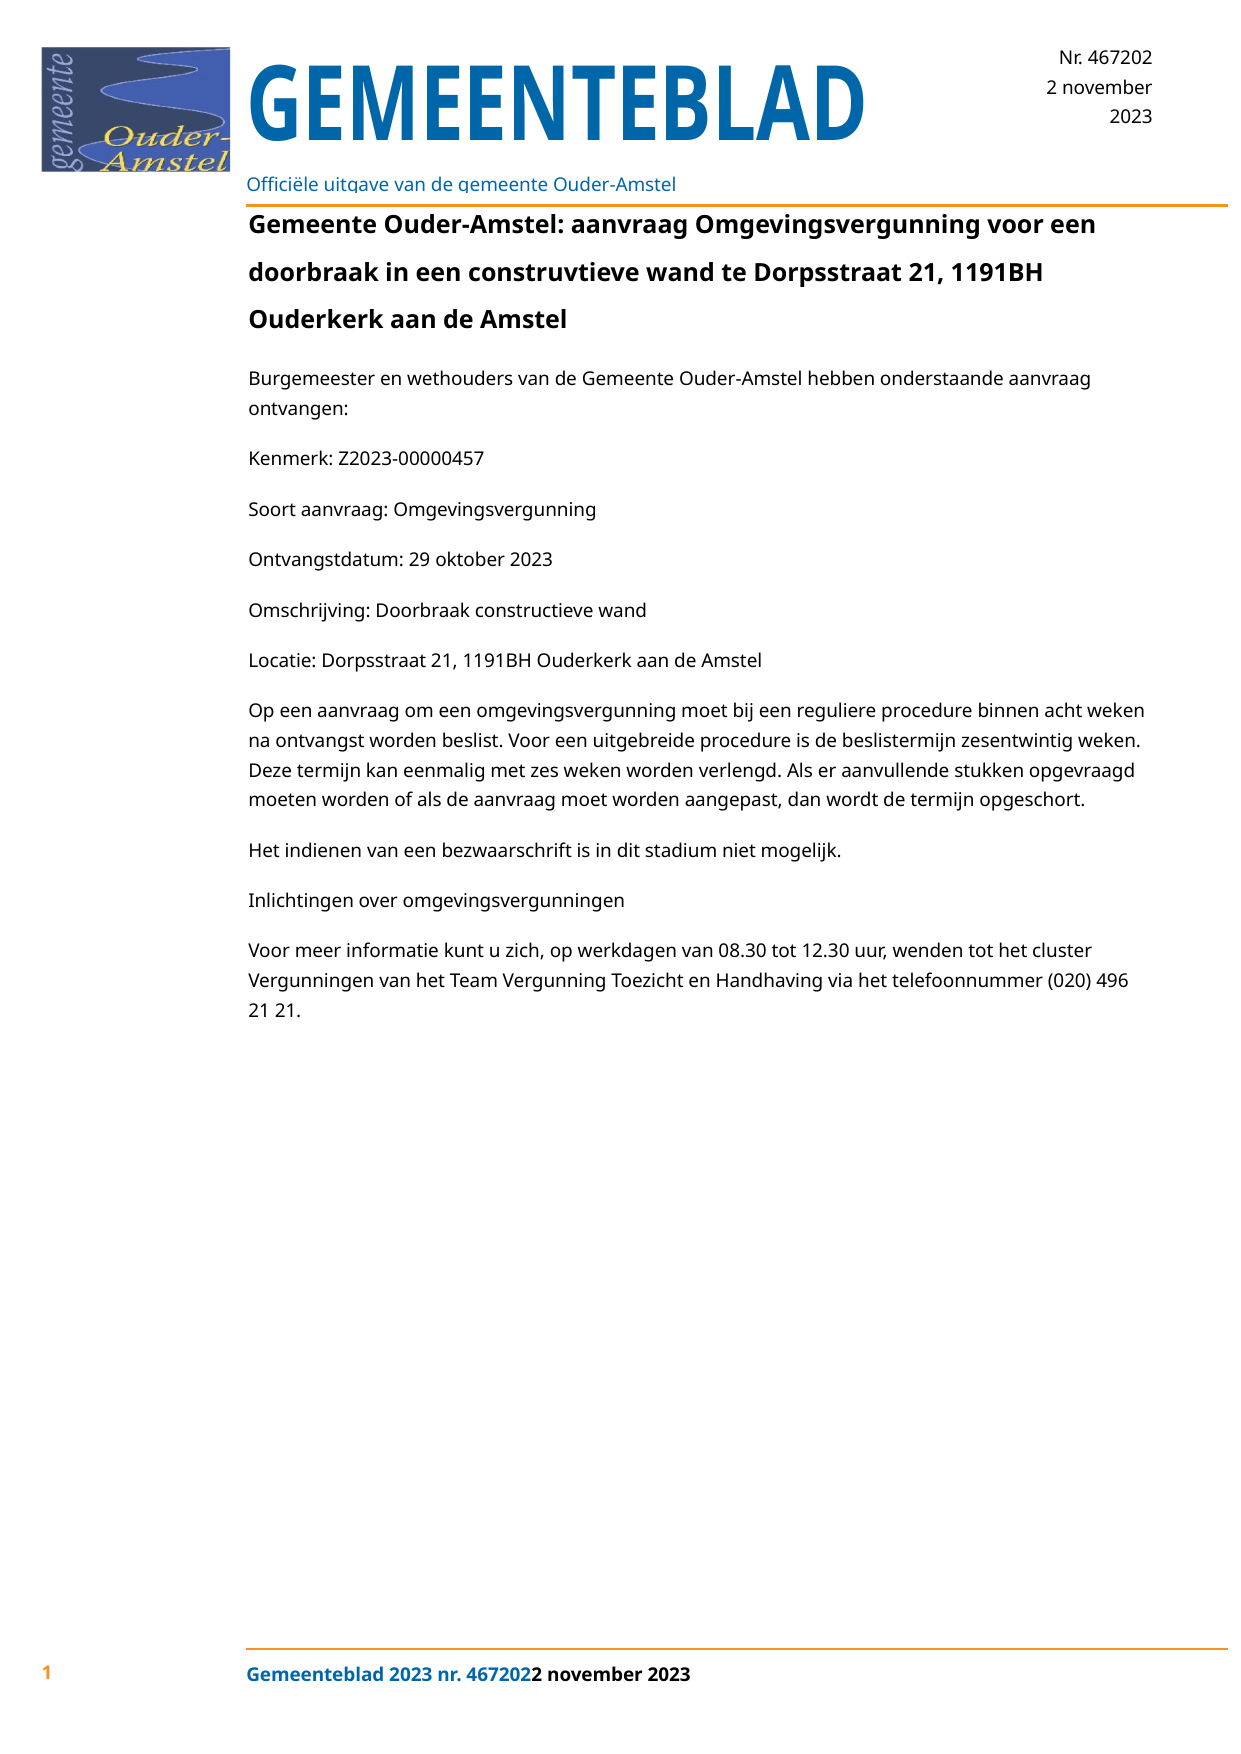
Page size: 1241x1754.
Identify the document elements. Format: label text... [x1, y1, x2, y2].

picture [41, 47, 231, 172]
text Burgemeester en wethouders van de Gemeente Ouder-Amstel hebben onderstaande aanvraag ontvangen: [248, 366, 1152, 421]
text Inlichtingen over omgevingsvergunningen [248, 887, 1152, 913]
text Gemeente Ouder-Amstel: aanvraag Omgevingsvergunning voor een doorbraak in een construvtieve wand te Dorpsstraat 21, 1191BH Ouderkerk aan de Amstel [248, 207, 1152, 336]
text Op een aanvraag om een omgevingsvergunning moet bij een reguliere procedure binnen acht weken na ontvangst worden beslist. Voor een uitgebreide procedure is de beslistermijn zesentwintig weken. Deze termijn kan eenmalig met zes weken worden verlengd. Als er aanvullende stukken opgevraagd moeten worden of als de aanvraag moet worden aangepast, dan wordt de termijn opgeschort. [248, 698, 1152, 812]
text Voor meer informatie kunt u zich, op werkdagen van 08.30 tot 12.30 uur, wenden tot het cluster Vergunningen van het Team Vergunning Toezicht en Handhaving via het telefoonnummer (020) 496 21 21. [248, 938, 1152, 1022]
text Soort aanvraag: Omgevingsvergunning [248, 496, 1152, 522]
text Het indienen van een bezwaarschrift is in dit stadium niet mogelijk. [248, 837, 1152, 862]
text Ontvangstdatum: 29 oktober 2023 [248, 546, 1152, 572]
text Kenmerk: Z2023-00000457 [248, 446, 1152, 471]
text Omschrijving: Doorbraak constructieve wand [248, 597, 1152, 622]
text Locatie: Dorpsstraat 21, 1191BH Ouderkerk aan de Amstel [248, 647, 1152, 673]
